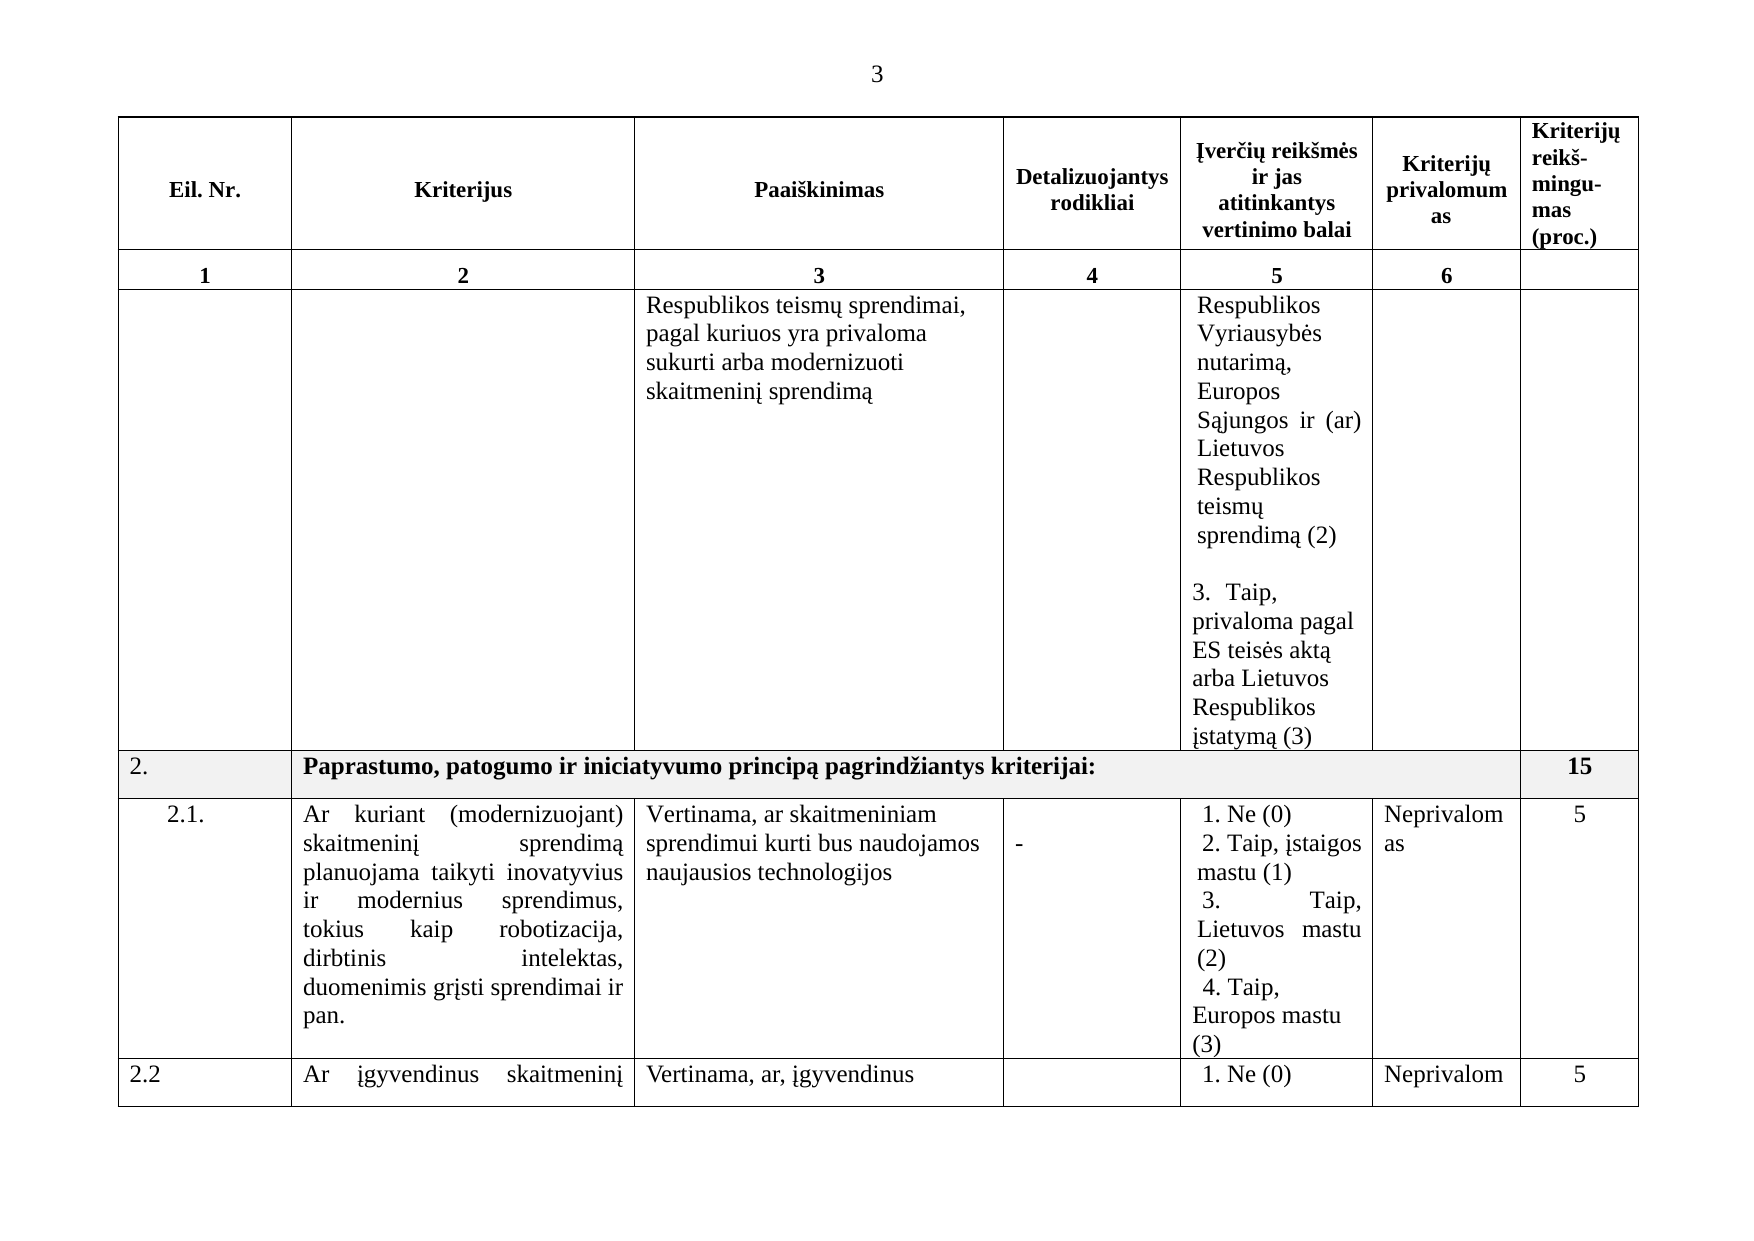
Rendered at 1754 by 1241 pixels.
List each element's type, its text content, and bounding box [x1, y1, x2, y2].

table_cell 15 [1521, 751, 1638, 798]
table_cell 2.1. [119, 799, 291, 1058]
table_cell 2.2 [119, 1059, 291, 1106]
table_header Įverčių reikšmės ir jas atitinkantys vertinimo balai [1181, 118, 1372, 249]
table_cell 5 [1181, 250, 1372, 289]
table_cell 2. [119, 751, 291, 798]
table_header Paaiškinimas [635, 118, 1003, 249]
table_cell 6 [1373, 250, 1520, 289]
table_cell 2 [292, 250, 634, 289]
table_cell [1373, 290, 1520, 750]
table_cell [1521, 290, 1638, 750]
table_header Kriterijų reikš-mingu-mas (proc.) [1521, 118, 1638, 249]
table_header Kriterijus [292, 118, 634, 249]
table_cell 1. Ne (0) 2. 2. Taip, privaloma pagal Lietuvos Respublikos Vyriausybės nutarimą, Europos Sąjungos ir (ar) Lietuvos Respublikos teismų sprendimą (2) 3. Taip, privaloma pagal ES teisės aktą arba Lietuvos Respublikos įstatymą (3) [1181, 290, 1372, 750]
table_cell 5 [1521, 799, 1638, 1058]
table_cell Ar kuriant (modernizuojant) skaitmeninį sprendimą planuojama taikyti inovatyvius ir modernius sprendimus, tokius kaip robotizacija, dirbtinis intelektas, duomenimis grįsti sprendimai ir pan. [292, 799, 634, 1058]
table_cell Paprastumo, patogumo ir iniciatyvumo principą pagrindžiantys kriterijai: [292, 751, 1520, 798]
table_cell Ar įgyvendinus skaitmeninį [292, 1059, 634, 1106]
table_cell 3 [635, 250, 1003, 289]
table_cell 4 [1004, 250, 1180, 289]
table_header Detalizuojantys rodikliai [1004, 118, 1180, 249]
table_cell 1 [119, 250, 291, 289]
table_header Eil. Nr. [119, 118, 291, 249]
table_cell [1521, 250, 1638, 289]
table_cell [292, 290, 634, 750]
table_cell Neprivalomas [1373, 799, 1520, 1058]
table_cell [1004, 1059, 1180, 1106]
table_cell - [1004, 799, 1180, 1058]
table_header Kriterijų privalomumas [1373, 118, 1520, 249]
table_cell - [1004, 290, 1180, 750]
table_cell Neprivalom [1373, 1059, 1520, 1106]
table_cell Respublikos teismų sprendimai, pagal kuriuos yra privaloma sukurti arba modernizuoti skaitmeninį sprendimą [635, 290, 1003, 750]
table_cell 5 [1521, 1059, 1638, 1106]
table_cell 1. Ne (0) [1181, 1059, 1372, 1106]
table_cell [119, 290, 291, 750]
table_cell Vertinama, ar skaitmeniniam sprendimui kurti bus naudojamos naujausios technologijos [635, 799, 1003, 1058]
table_cell Vertinama, ar, įgyvendinus [635, 1059, 1003, 1106]
table_cell 1. Ne (0) 2. Taip, įstaigos mastu (1) 3. Taip, Lietuvos mastu (2) 4. Taip, Europos mastu (3) [1181, 799, 1372, 1058]
